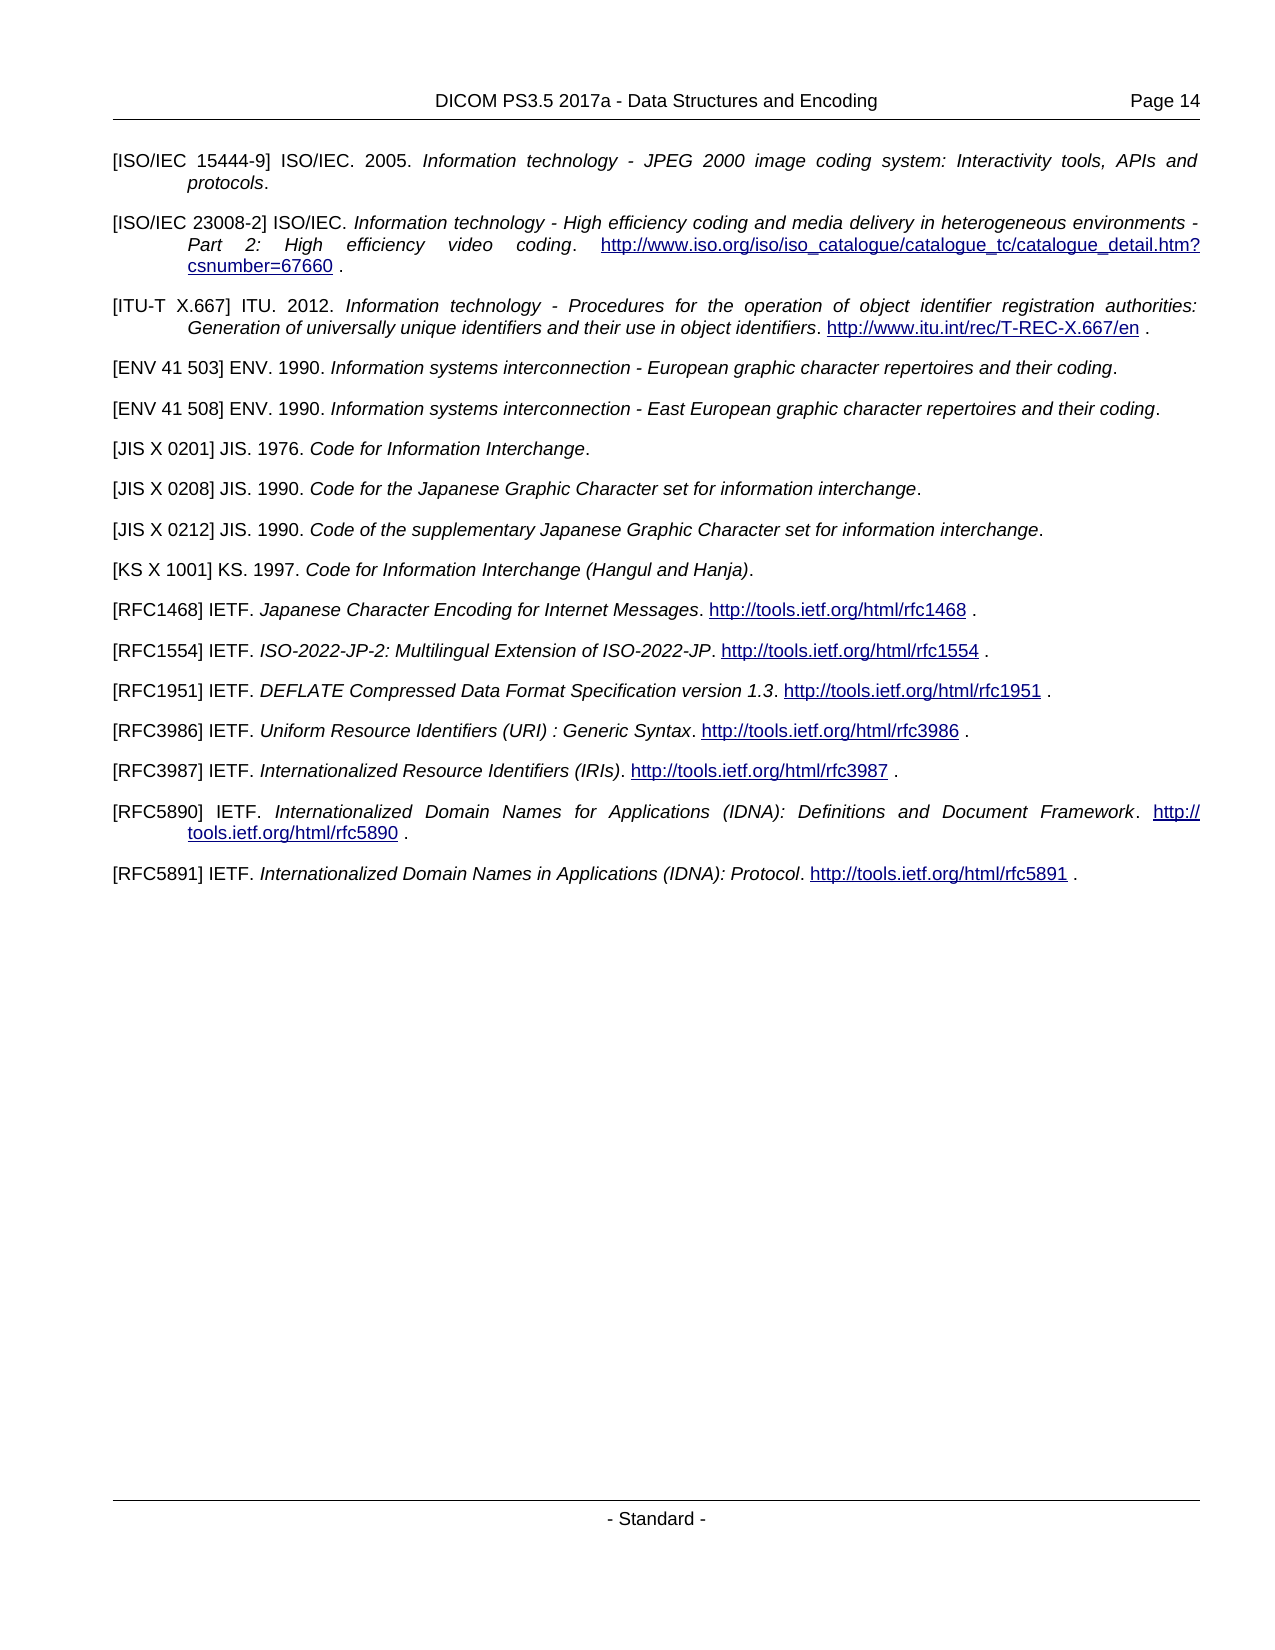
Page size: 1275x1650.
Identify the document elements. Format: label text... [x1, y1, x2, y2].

text [ISO/IEC 15444-9] ISO/IEC. 2005. Information technology - JPEG 2000 image coding system: Interactivity tools, APIs and protocols. [112, 150, 1200, 193]
text [RFC1554] IETF. ISO-2022-JP-2: Multilingual Extension of ISO-2022-JP. http://​tools.ietf.org/​html/​rfc1554 . [112, 639, 1200, 661]
text [JIS X 0208] JIS. 1990. Code for the Japanese Graphic Character set for information interchange. [112, 478, 1200, 500]
text [RFC3987] IETF. Internationalized Resource Identifiers (IRIs). http://​tools.ietf.org/​html/​rfc3987 . [112, 760, 1200, 782]
text [RFC3986] IETF. Uniform Resource Identifiers (URI) : Generic Syntax. http://​tools.ietf.org/​html/​rfc3986 . [112, 720, 1200, 742]
text [JIS X 0212] JIS. 1990. Code of the supplementary Japanese Graphic Character set for information interchange. [112, 518, 1200, 540]
text [RFC1951] IETF. DEFLATE Compressed Data Format Specification version 1.3. http://​tools.ietf.org/​html/​rfc1951 . [112, 680, 1200, 701]
text [KS X 1001] KS. 1997. Code for Information Interchange (Hangul and Hanja). [112, 559, 1200, 580]
text [RFC5890] IETF. Internationalized Domain Names for Applications (IDNA): Definitions and Document Framework. http://​tools.ietf.org/​html/​rfc5890 . [112, 801, 1200, 844]
text [RFC5891] IETF. Internationalized Domain Names in Applications (IDNA): Protocol. http://​tools.ietf.org/​html/​rfc5891 . [112, 862, 1200, 884]
text [JIS X 0201] JIS. 1976. Code for Information Interchange. [112, 438, 1200, 459]
text [ENV 41 508] ENV. 1990. Information systems interconnection - East European graphic character repertoires and their coding. [112, 397, 1200, 419]
text [RFC1468] IETF. Japanese Character Encoding for Internet Messages. http://​tools.ietf.org/​html/​rfc1468 . [112, 599, 1200, 621]
text [ITU-T X.667] ITU. 2012. Information technology - Procedures for the operation of object identifier registration authorities: Generation of universally unique identifiers and their use in object identifiers. http://​www.itu.int/​rec/​T-REC-X.667/​en . [112, 295, 1200, 338]
text [ENV 41 503] ENV. 1990. Information systems interconnection - European graphic character repertoires and their coding. [112, 357, 1200, 379]
text [ISO/IEC 23008-2] ISO/IEC. Information technology - High efficiency coding and media delivery in heterogeneous environments - Part 2: High efficiency video coding. http://​​www.iso.org/​​iso/​​iso_catalogue/​​catalogue_tc/​​catalogue_detail.htm?​​csnumber=67660 . [112, 212, 1200, 277]
